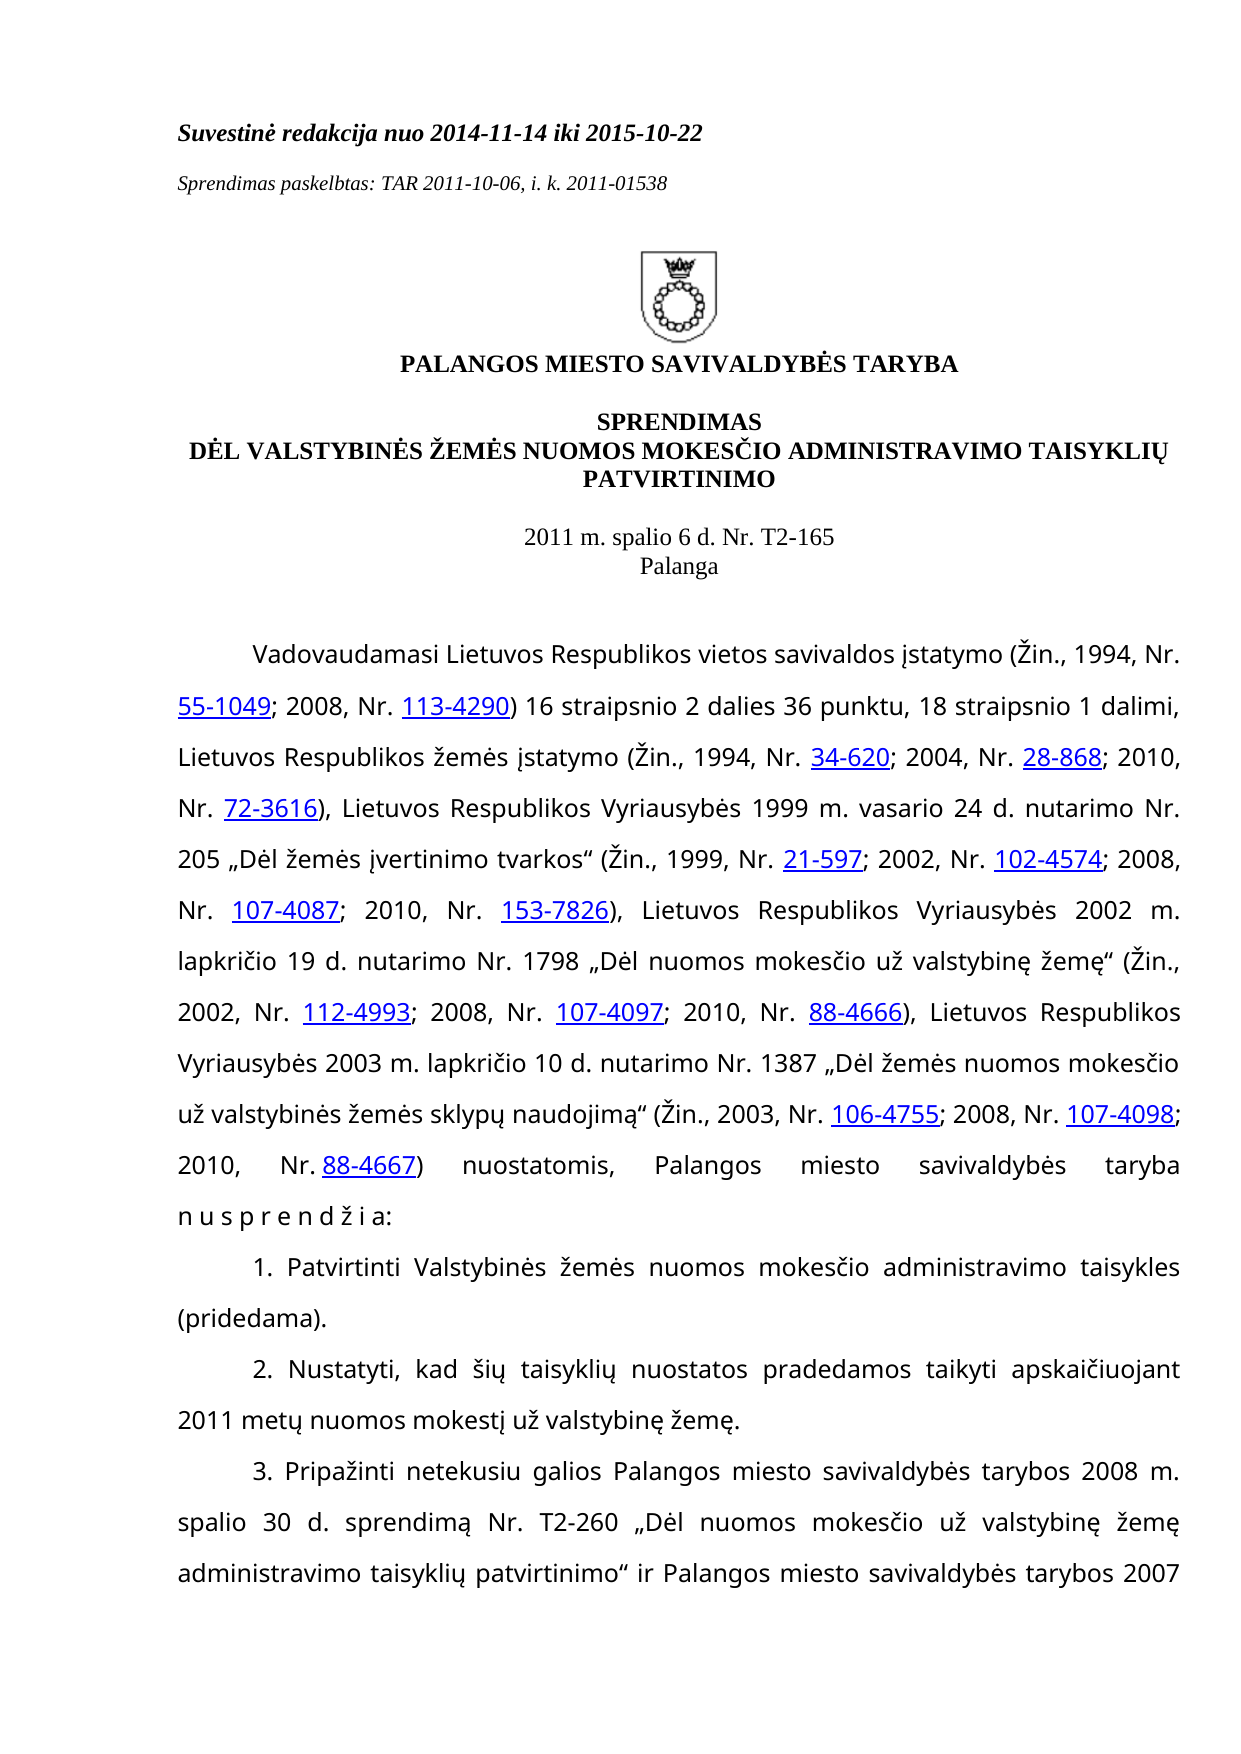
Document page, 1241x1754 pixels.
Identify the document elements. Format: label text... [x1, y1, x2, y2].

text Suvestinė redakcija nuo 2014-11-14 iki 2015-10-22 [177, 118, 1181, 147]
text SPRENDIMAS [177, 407, 1181, 436]
text 2011 m. spalio 6 d. Nr. T2-165 [177, 522, 1181, 551]
text PALANGOS MIESTO SAVIVALDYBĖS TARYBA [177, 349, 1181, 378]
text Sprendimas paskelbtas: TAR 2011-10-06, i. k. 2011-01538 [177, 171, 1181, 195]
text Palanga [177, 551, 1181, 579]
text DĖL VALSTYBINĖS ŽEMĖS NUOMOS MOKESČIO ADMINISTRAVIMO TAISYKLIŲ PATVIRTINIMO [177, 436, 1181, 493]
text Vadovaudamasi Lietuvos Respublikos vietos savivaldos įstatymo (Žin., 1994, Nr. 55-1049; 2008, Nr. 113-4290) 16 straipsnio 2 dalies 36 punktu, 18 straipsnio 1 dalimi, Lietuvos Respublikos žemės įstatymo (Žin., 1994, Nr. 34-620; 2004, Nr. 28-868; 2010, Nr. 72-3616), Lietuvos Respublikos Vyriausybės 1999 m. vasario 24 d. nutarimo Nr. 205 „Dėl žemės įvertinimo tvarkos“ (Žin., 1999, Nr. 21-597; 2002, Nr. 102-4574; 2008, Nr. 107-4087; 2010, Nr. 153-7826), Lietuvos Respublikos Vyriausybės 2002 m. lapkričio 19 d. nutarimo Nr. 1798 „Dėl nuomos mokesčio už valstybinę žemę“ (Žin., 2002, Nr. 112-4993; 2008, Nr. 107-4097; 2010, Nr. 88-4666), Lietuvos Respublikos Vyriausybės 2003 m. lapkričio 10 d. nutarimo Nr. 1387 „Dėl žemės nuomos mokesčio už valstybinės žemės sklypų naudojimą“ (Žin., 2003, Nr. 106-4755; 2008, Nr. 107-4098; 2010, Nr. 88-4667) nuostatomis, Palangos miesto savivaldybės taryba nusprendžia: [177, 637, 1181, 1233]
text 2. Nustatyti, kad šių taisyklių nuostatos pradedamos taikyti apskaičiuojant 2011 metų nuomos mokestį už valstybinę žemę. [177, 1352, 1181, 1437]
text 1. Patvirtinti Valstybinės žemės nuomos mokesčio administravimo taisykles (pridedama). [177, 1249, 1181, 1335]
text 3. Pripažinti netekusiu galios Palangos miesto savivaldybės tarybos 2008 m. spalio 30 d. sprendimą Nr. T2-260 „Dėl nuomos mokesčio už valstybinę žemę administravimo taisyklių patvirtinimo“ ir Palangos miesto savivaldybės tarybos 2007 [177, 1454, 1181, 1590]
